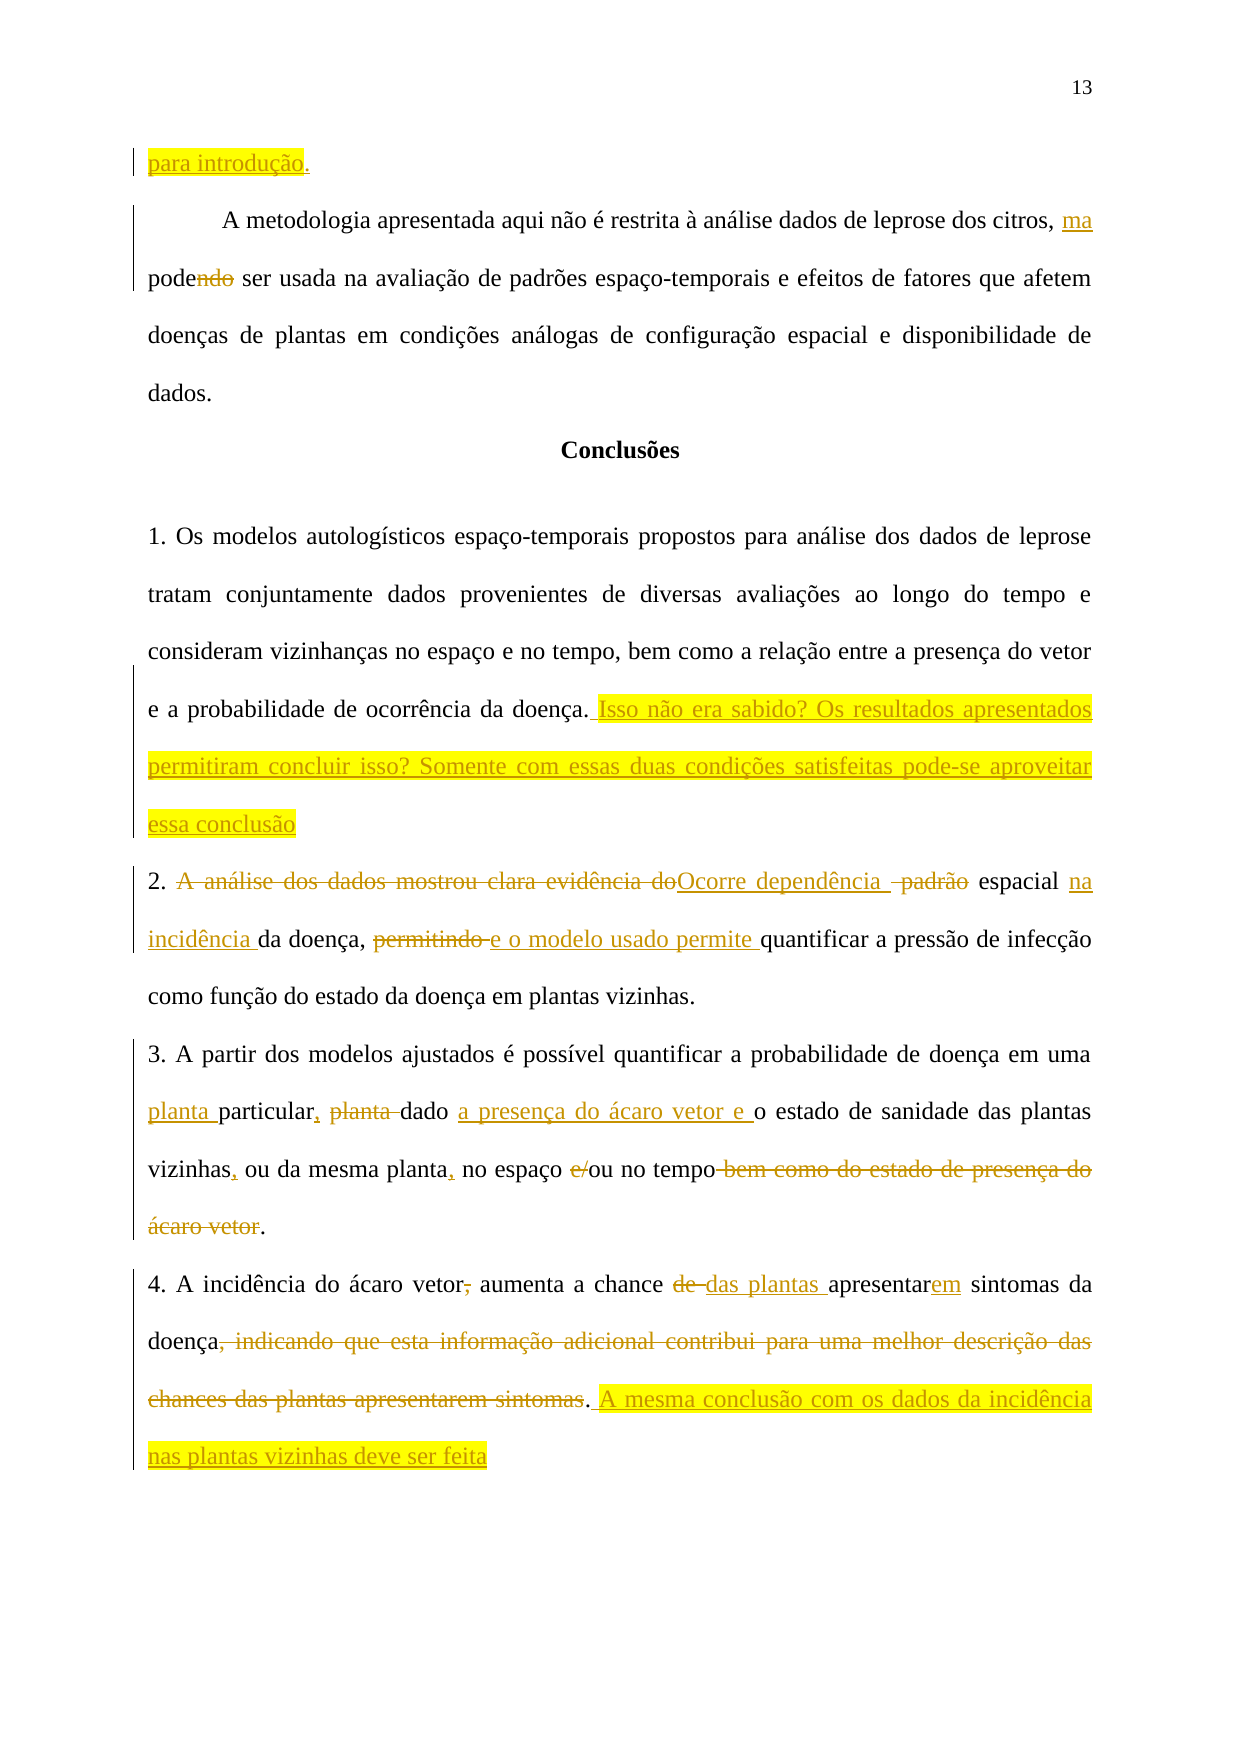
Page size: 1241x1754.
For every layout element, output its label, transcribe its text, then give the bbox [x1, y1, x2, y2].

subtitle Conclusões [148, 435, 1092, 464]
text plantas, detectou a existência de padrões e quantificou o efeito da presença da doença, em diferentes estruturas de vizinhança, sobre a probabilidade de uma planta tornar-se doente. Encontrar a probabilidade de uma planta estar doente, dado o estado das plantas na vizinhança, contribui na compreensão da dinâmica da doença ESSE PERÍODO DEVE ESTAR PRESENTE NA INTRODUÇÃO DO TRABALHO, POIS AJUDA A JUSTIFICAR SUA REALIZAÇÃO. Um fato interesse dos modelos autologísticos espaço-temporais considerados no presente trabalho é de tratar conjuntamente dados provenientes de diversas avaliações ao longo do tempo e considerar vizinhanças no espaço e no tempo, bem como a relação entre a presença do vetor e a probabilidade de ocorrência da doença. INTRODUÇÃO. Não se está discutindo nenhum resultado. Retirar daqui e mover para introdução. [148, 148, 1092, 176]
text 4. A incidência do ácaro vetor aumenta a chance das plantas apresentarem sintomas da doença. A mesma conclusão com os dados da incidência nas plantas vizinhas deve ser feita [148, 1269, 1092, 1470]
text 2. Ocorre dependência espacial na incidência da doença, e o modelo usado permite quantificar a pressão de infecção como função do estado da doença em plantas vizinhas. [148, 866, 1092, 1010]
text A metodologia apresentada aqui não é restrita à análise dados de leprose dos citros, ma pode ser usada na avaliação de padrões espaço-temporais e efeitos de fatores que afetem doenças de plantas em condições análogas de configuração espacial e disponibilidade de dados. [148, 205, 1092, 406]
text 1. Os modelos autologísticos espaço-temporais propostos para análise dos dados de leprose tratam conjuntamente dados provenientes de diversas avaliações ao longo do tempo e consideram vizinhanças no espaço e no tempo, bem como a relação entre a presença do vetor e a probabilidade de ocorrência da doença. Isso não era sabido? Os resultados apresentados permitiram concluir isso? Somente com essas duas condições satisfeitas pode-se aproveitar [148, 521, 1092, 776]
text essa conclusão [148, 778, 1092, 838]
text 3. A partir dos modelos ajustados é possível quantificar a probabilidade de doença em uma planta particular, dado a presença do ácaro vetor e o estado de sanidade das plantas vizinhas, ou da mesma planta, no espaço ou no tempo. [148, 1039, 1092, 1240]
